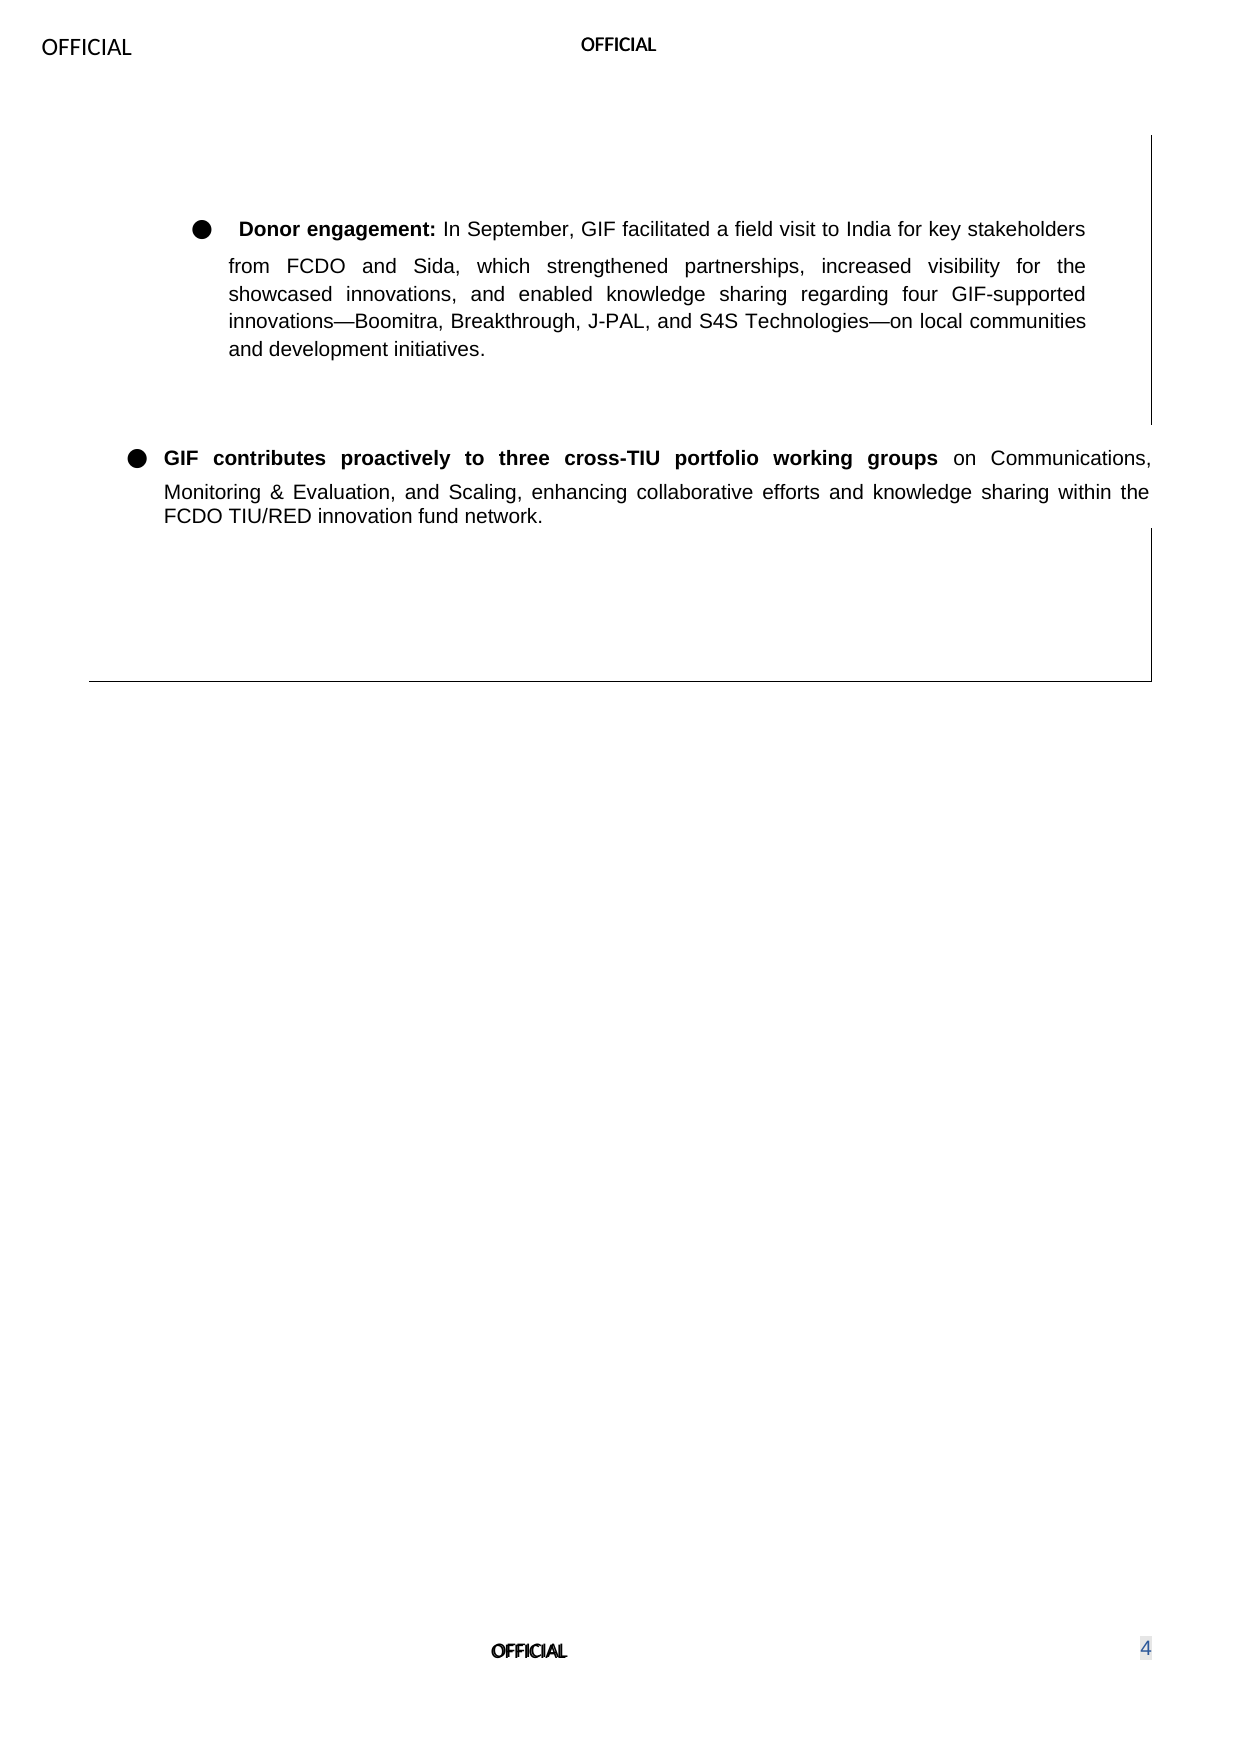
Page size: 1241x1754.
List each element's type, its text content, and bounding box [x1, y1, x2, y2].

list GIF contributes proactively to three cross-TIU portfolio working groups on Communications, Monitoring & Evaluation, and Scaling, enhancing collaborative efforts and knowledge sharing within the FCDO TIU/RED innovation fund network. [126, 429, 1152, 528]
list Donor engagement: In September, GIF facilitated a field visit to India for key stakeholders from FCDO and Sida, which strengthened partnerships, increased visibility for the showcased innovations, and enabled knowledge sharing regarding four GIF-supported innovations—Boomitra, Breakthrough, J-PAL, and S4S Technologies—on local communities and development initiatives. [126, 135, 1151, 425]
